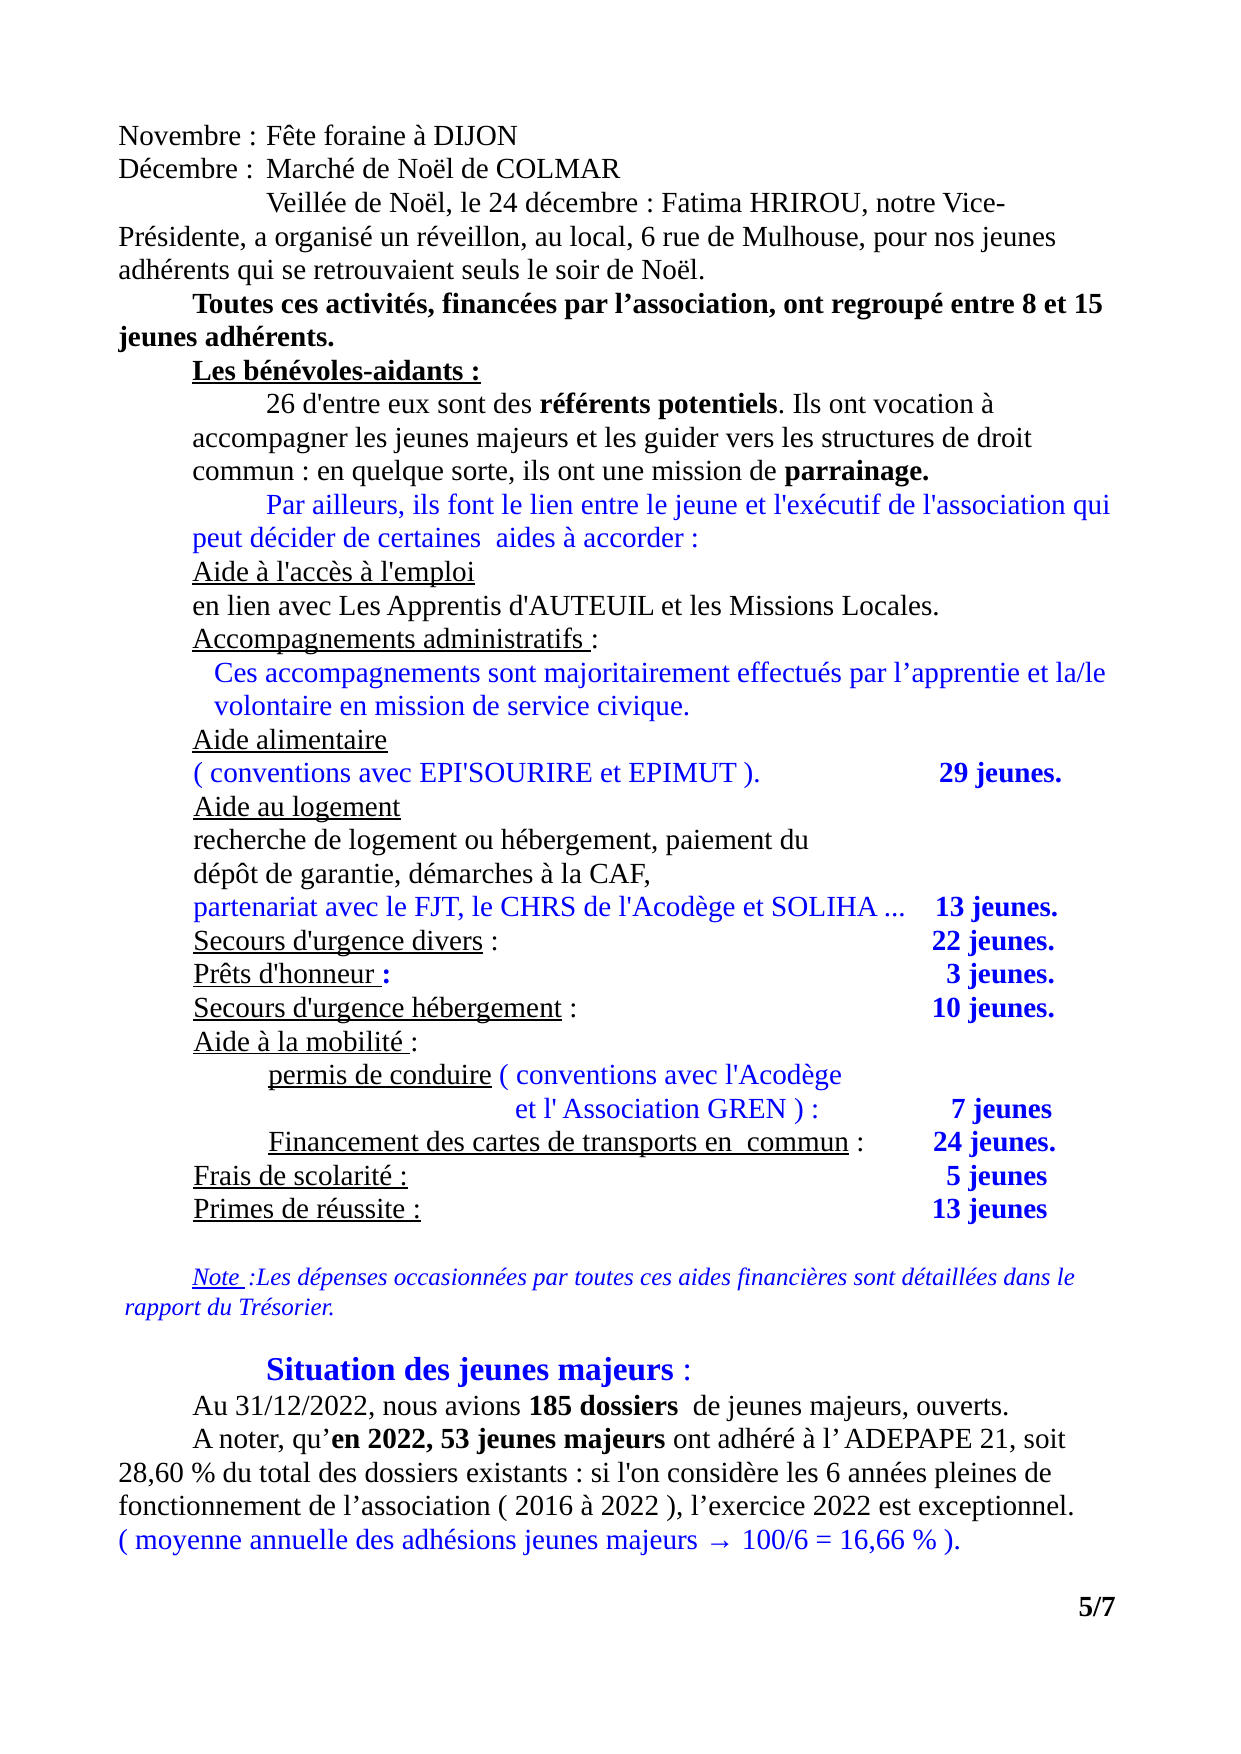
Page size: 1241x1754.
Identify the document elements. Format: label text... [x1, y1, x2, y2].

list ( conventions avec EPI'SOURIRE et EPIMUT ). 29 jeunes. [156, 755, 1122, 789]
list Aide à la mobilité : [156, 1024, 1122, 1057]
text rapport du Trésorier. [118, 1292, 1122, 1321]
list partenariat avec le FJT, le CHRS de l'Acodège et SOLIHA ... 13 jeunes. [156, 889, 1122, 923]
list Prêts d'honneur : 3 jeunes. [156, 957, 1122, 990]
list Financement des cartes de transports en commun : 24 jeunes. [231, 1124, 1122, 1158]
text Par ailleurs, ils font le lien entre le jeune et l'exécutif de l'association qui peut décider de certaines aides à accorder : [118, 487, 1122, 554]
text Ces accompagnements sont majoritairement effectués par l’apprentie et la/le [118, 655, 1122, 688]
text en lien avec Les Apprentis d'AUTEUIL et les Missions Locales. [118, 588, 1122, 621]
text 26 d'entre eux sont des référents potentiels. Ils ont vocation à accompagner les jeunes majeurs et les guider vers les structures de droit commun : en quelque sorte, ils ont une mission de parrainage. [118, 386, 1122, 487]
text 5/7 [118, 1589, 1122, 1623]
list Secours d'urgence hébergement : 10 jeunes. [156, 990, 1122, 1024]
text Aide à l'accès à l'emploi [118, 554, 1122, 588]
text Note :Les dépenses occasionnées par toutes ces aides financières sont détaillées dans le [118, 1258, 1122, 1292]
list et l' Association GREN ) : 7 jeunes [456, 1091, 1122, 1124]
list recherche de logement ou hébergement, paiement du [156, 822, 1122, 856]
text A noter, qu’en 2022, 53 jeunes majeurs ont adhéré à l’ ADEPAPE 21, soit 28,60 % du total des dossiers existants : si l'on considère les 6 années pleines de fonctionnement de l’association ( 2016 à 2022 ), l’exercice 2022 est exceptionnel. ( moyenne annuelle des adhésions jeunes majeurs → 100/6 = 16,66 % ). [118, 1421, 1122, 1556]
list Secours d'urgence divers : 22 jeunes. [156, 923, 1122, 957]
list Frais de scolarité : 5 jeunes [156, 1158, 1122, 1191]
text Novembre : Fête foraine à DIJON [118, 118, 1122, 152]
list permis de conduire ( conventions avec l'Acodège [231, 1057, 1122, 1091]
list Aide au logement [156, 789, 1122, 822]
text Toutes ces activités, financées par l’association, ont regroupé entre 8 et 15 jeunes adhérents. [118, 286, 1122, 353]
text Accompagnements administratifs : [118, 621, 1122, 655]
text Au 31/12/2022, nous avions 185 dossiers de jeunes majeurs, ouverts. [118, 1388, 1122, 1421]
text Situation des jeunes majeurs : [118, 1349, 1122, 1388]
text Décembre : Marché de Noël de COLMAR [118, 152, 1122, 185]
text volontaire en mission de service civique. [118, 688, 1122, 722]
text Veillée de Noël, le 24 décembre : Fatima HRIROU, notre Vice-Présidente, a organisé un réveillon, au local, 6 rue de Mulhouse, pour nos jeunes adhérents qui se retrouvaient seuls le soir de Noël. [118, 185, 1122, 286]
list Primes de réussite : 13 jeunes [156, 1191, 1122, 1258]
text Les bénévoles-aidants : [118, 353, 1122, 386]
list dépôt de garantie, démarches à la CAF, [156, 856, 1122, 889]
text Aide alimentaire [118, 722, 1122, 755]
